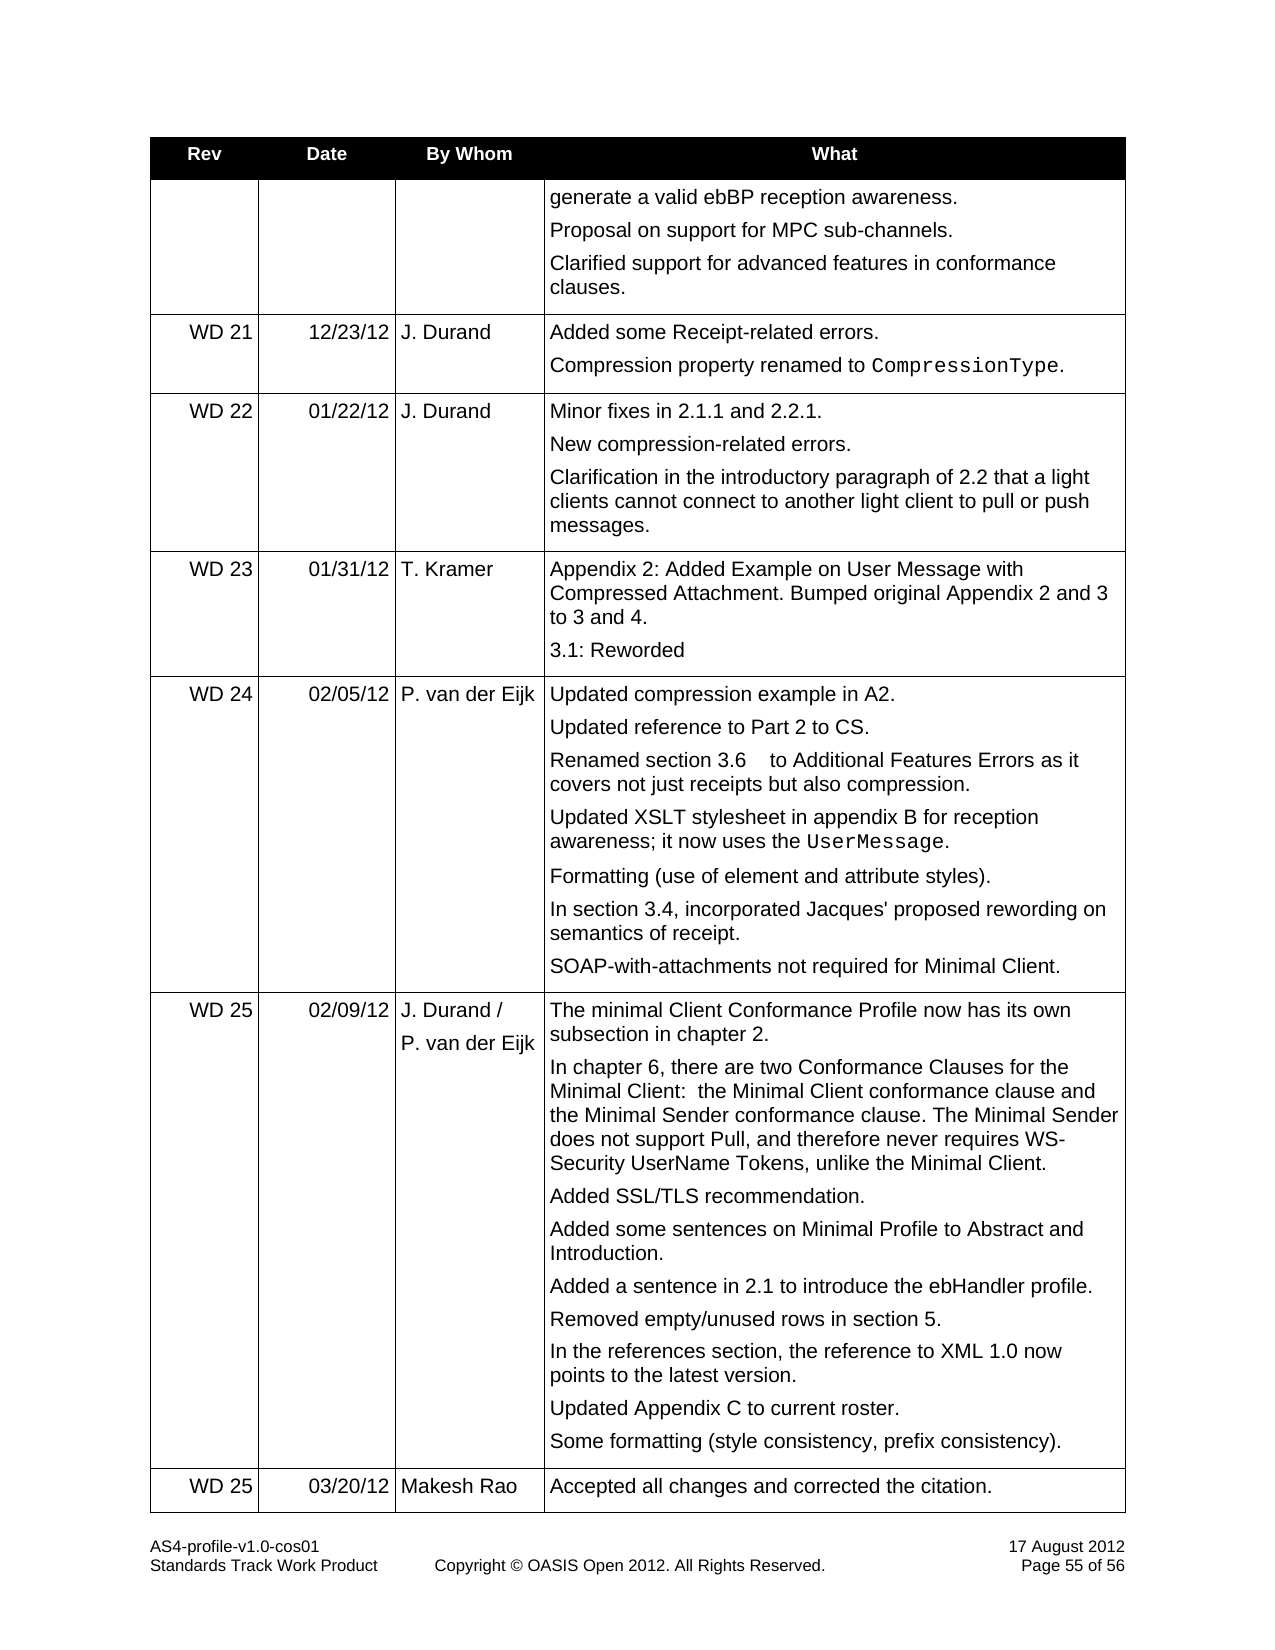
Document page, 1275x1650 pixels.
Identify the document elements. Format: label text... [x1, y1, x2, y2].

table_cell J. Durand [396, 315, 544, 393]
table_cell 01/22/12 [259, 394, 395, 551]
table_cell Added some Receipt-related errors. Compression property renamed to CompressionType. [545, 315, 1125, 393]
table_cell 02/09/12 [259, 993, 395, 1468]
table_header Rev [151, 138, 258, 179]
table_cell WD 25 [151, 1469, 258, 1512]
table_cell [396, 180, 544, 314]
table_cell [259, 180, 395, 314]
table_header By Whom [396, 138, 544, 179]
table_cell Accepted all changes and corrected the citation. [545, 1469, 1125, 1512]
table_cell Makesh Rao [396, 1469, 544, 1512]
table_cell J. Durand [396, 394, 544, 551]
table_cell WD 21 [151, 315, 258, 393]
table_cell generate a valid ebBP reception awareness. Proposal on support for MPC sub-channels. Clarified support for advanced features in conformance clauses. [545, 180, 1125, 314]
table_header What [545, 138, 1125, 179]
table_cell WD 22 [151, 394, 258, 551]
table_cell P. van der Eijk [396, 677, 544, 992]
table_cell T. Kramer [396, 552, 544, 676]
table_cell WD 23 [151, 552, 258, 676]
table_cell WD 24 [151, 677, 258, 992]
table_header Date [259, 138, 395, 179]
table_cell 01/31/12 [259, 552, 395, 676]
table_cell 12/23/12 [259, 315, 395, 393]
table_cell J. Durand / P. van der Eijk [396, 993, 544, 1468]
table_cell Appendix 2: Added Example on User Message with Compressed Attachment. Bumped original Appendix 2 and 3 to 3 and 4. 3.1: Reworded [545, 552, 1125, 676]
table_cell Updated compression example in A2. Updated reference to Part 2 to CS. Renamed section 3.6 to Additional Features Errors as it covers not just receipts but also compression. Updated XSLT stylesheet in appendix B for reception awareness; it now uses the UserMessage. Formatting (use of element and attribute styles). In section 3.4, incorporated Jacques' proposed rewording on semantics of receipt. SOAP-with-attachments not required for Minimal Client. [545, 677, 1125, 992]
table_cell Minor fixes in 2.1.1 and 2.2.1. New compression-related errors. Clarification in the introductory paragraph of 2.2 that a light clients cannot connect to another light client to pull or push messages. [545, 394, 1125, 551]
table_cell 02/05/12 [259, 677, 395, 992]
table_cell 03/20/12 [259, 1469, 395, 1512]
table_cell WD 25 [151, 993, 258, 1468]
table_cell The minimal Client Conformance Profile now has its own subsection in chapter 2. In chapter 6, there are two Conformance Clauses for the Minimal Client: the Minimal Client conformance clause and the Minimal Sender conformance clause. The Minimal Sender does not support Pull, and therefore never requires WS-Security UserName Tokens, unlike the Minimal Client. Added SSL/TLS recommendation. Added some sentences on Minimal Profile to Abstract and Introduction. Added a sentence in 2.1 to introduce the ebHandler profile. Removed empty/unused rows in section 5. In the references section, the reference to XML 1.0 now points to the latest version. Updated Appendix C to current roster. Some formatting (style consistency, prefix consistency). [545, 993, 1125, 1468]
table_cell [151, 180, 258, 314]
